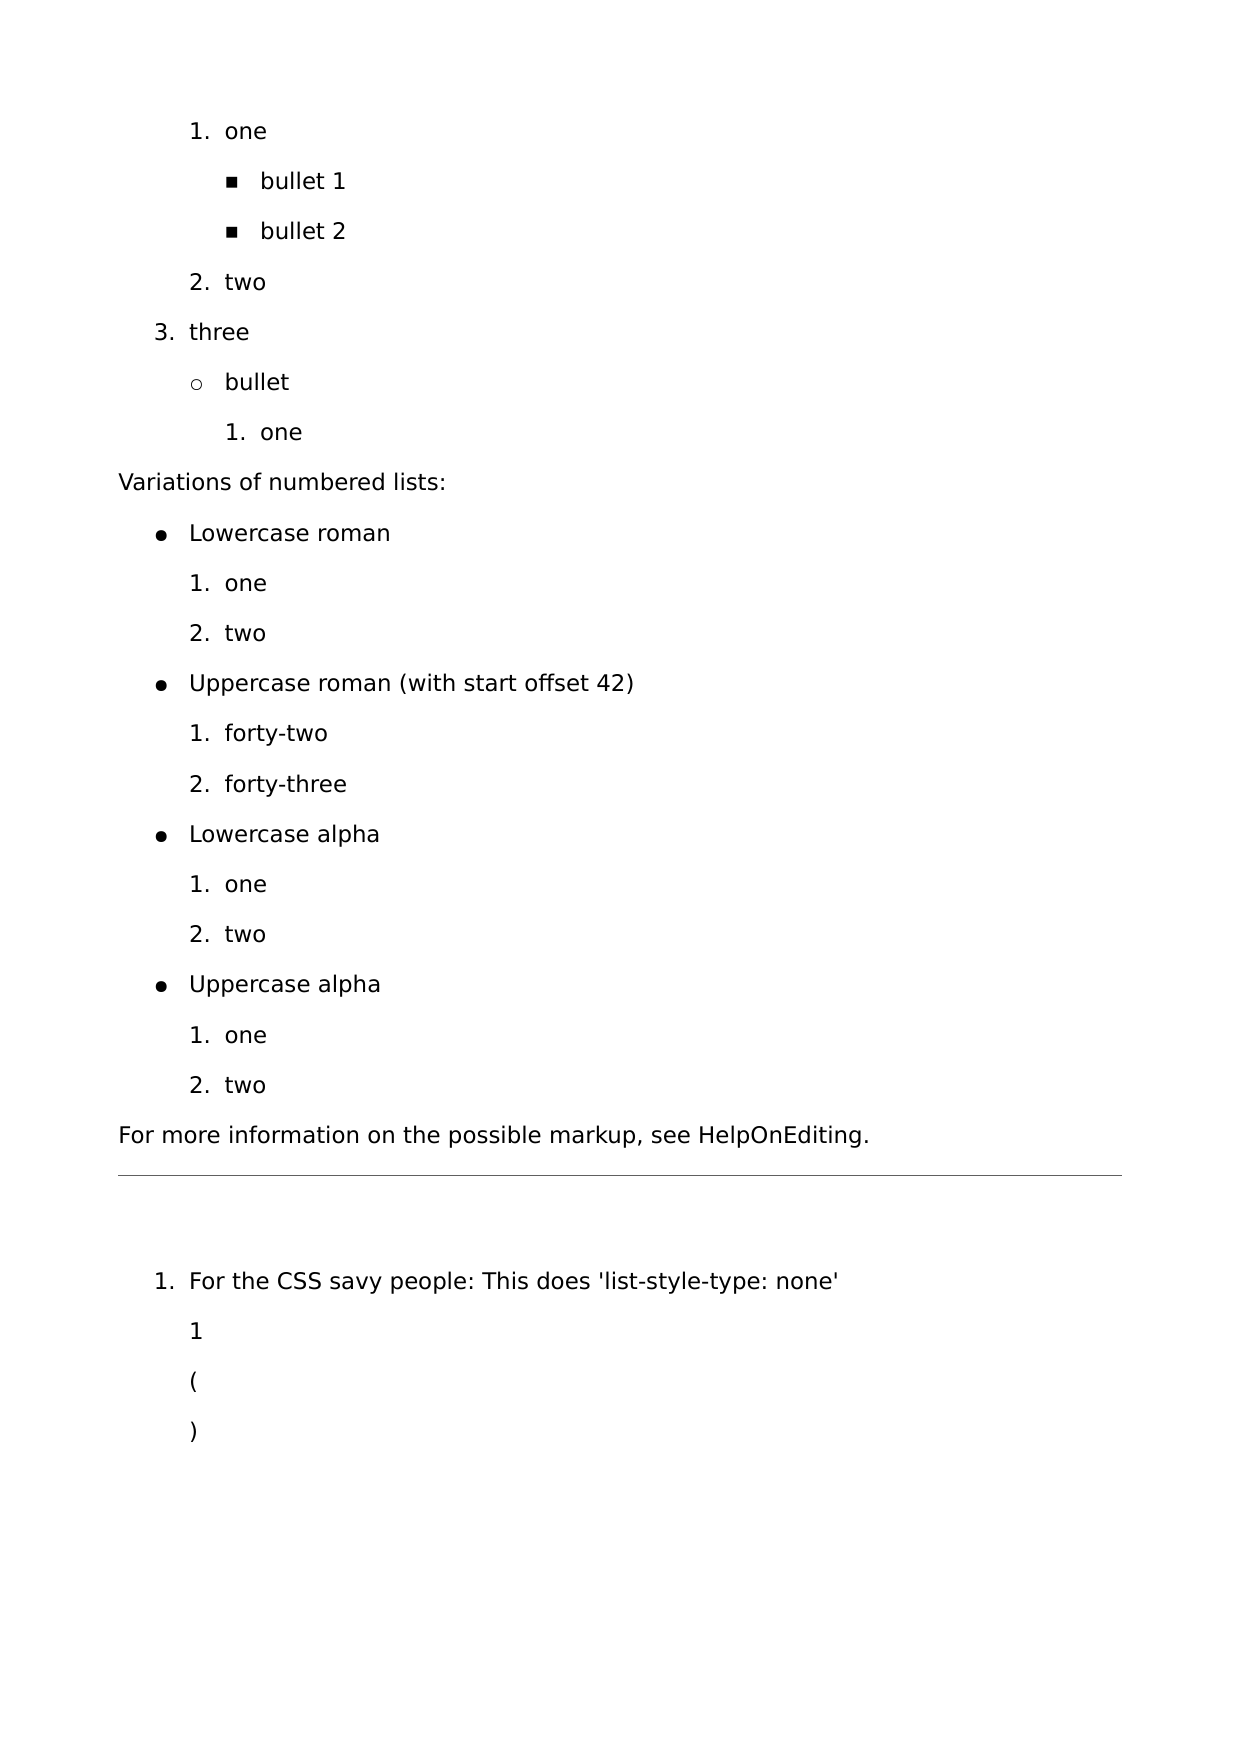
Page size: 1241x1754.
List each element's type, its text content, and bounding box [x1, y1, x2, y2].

list two [189, 921, 1122, 948]
list three [153, 319, 1122, 346]
list two [189, 269, 1122, 295]
list Uppercase alpha [153, 972, 1122, 998]
list bullet 2 [224, 218, 1122, 245]
list one [189, 118, 1122, 145]
list 1 [153, 1318, 1122, 1345]
list one [224, 419, 1122, 446]
list Lowercase alpha [153, 821, 1122, 848]
list bullet [189, 369, 1122, 396]
list Lowercase roman [153, 520, 1122, 546]
list ( [153, 1368, 1122, 1395]
list Uppercase roman (with start offset 42) [153, 670, 1122, 697]
list forty-two [189, 721, 1122, 747]
list two [189, 1072, 1122, 1099]
list forty-three [189, 771, 1122, 797]
list one [189, 570, 1122, 597]
list one [189, 871, 1122, 898]
text For more information on the possible markup, see HelpOnEditing. [118, 1122, 1122, 1149]
text Variations of numbered lists: [118, 469, 1122, 496]
list bullet 1 [224, 168, 1122, 195]
list two [189, 620, 1122, 647]
list one [189, 1022, 1122, 1048]
list ) [153, 1418, 1122, 1445]
list For the CSS savy people: This does 'list-style-type: none' [153, 1268, 1122, 1294]
